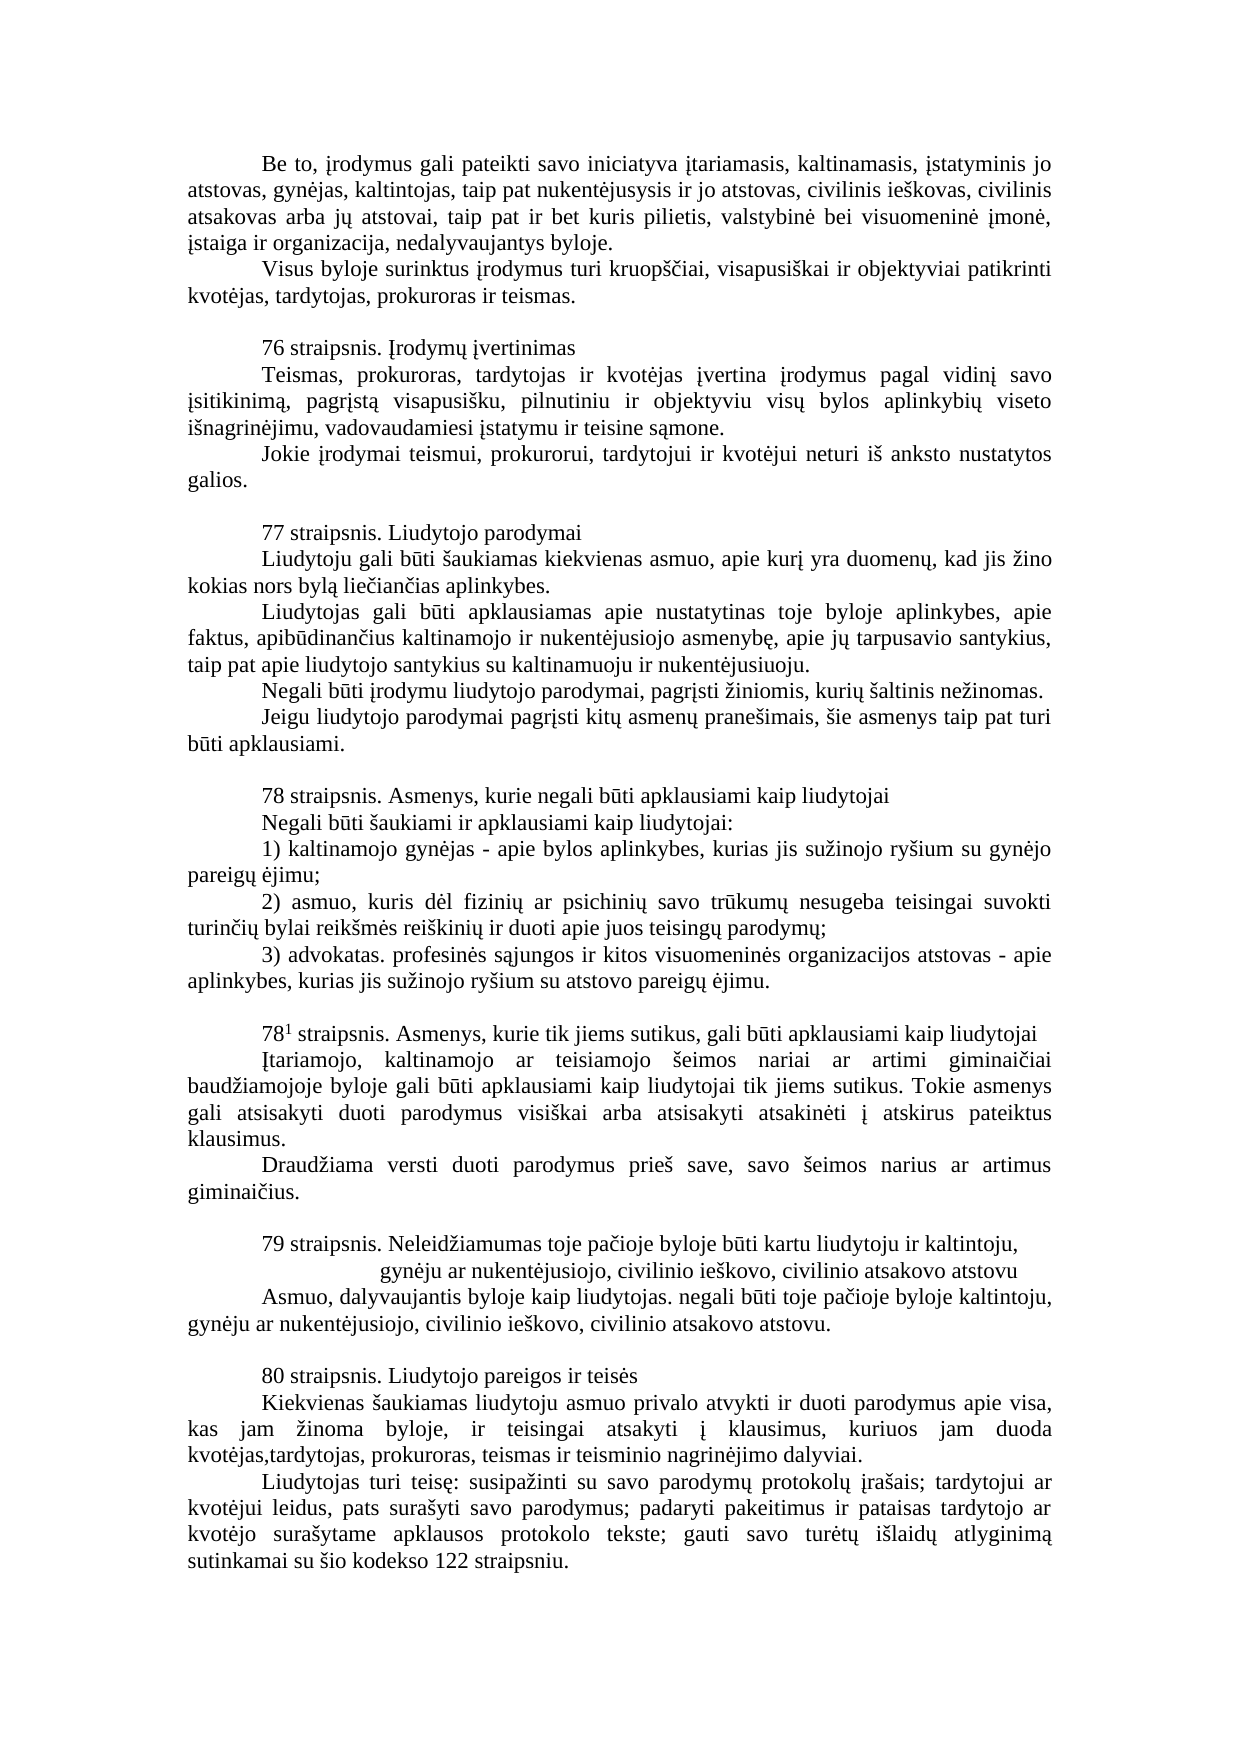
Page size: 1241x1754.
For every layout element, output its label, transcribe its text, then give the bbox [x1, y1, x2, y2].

text Liudytojas turi teisę: susipažinti su savo parodymų protokolų įrašais; tardytojui ar kvotėjui leidus, pats surašyti savo parodymus; padaryti pakeitimus ir pataisas tardytojo ar kvotėjo surašytame apklausos protokolo tekste; gauti savo turėtų išlaidų atlyginimą sutinkamai su šio kodekso 122 straipsniu. [187, 1468, 1053, 1573]
text 80 straipsnis. Liudytojo pareigos ir teisės [187, 1362, 1053, 1389]
text 2) asmuo, kuris dėl fizinių ar psichinių savo trūkumų nesugeba teisingai suvokti turinčių bylai reikšmės reiškinių ir duoti apie juos teisingų parodymų; [187, 888, 1053, 941]
text Negali būti šaukiami ir apklausiami kaip liudytojai: [218, 809, 1053, 835]
text Liudytoju gali būti šaukiamas kiekvienas asmuo, apie kurį yra duomenų, kad jis žino kokias nors bylą liečiančias aplinkybes. [187, 545, 1053, 598]
text gynėju ar nukentėjusiojo, civilinio ieškovo, civilinio atsakovo atstovu [337, 1257, 1053, 1283]
text 78 straipsnis. Asmenys, kurie negali būti apklausiami kaip liudytojai [187, 782, 1053, 809]
text Jeigu liudytojo parodymai pagrįsti kitų asmenų pranešimais, šie asmenys taip pat turi būti apklausiami. [187, 703, 1053, 756]
text Asmuo, dalyvaujantis byloje kaip liudytojas. negali būti toje pačioje byloje kaltintoju, gynėju ar nukentėjusiojo, civilinio ieškovo, civilinio atsakovo atstovu. [187, 1283, 1053, 1336]
text Draudžiama versti duoti parodymus prieš save, savo šeimos narius ar artimus giminaičius. [187, 1151, 1053, 1204]
text Be to, įrodymus gali pateikti savo iniciatyva įtariamasis, kaltinamasis, įstatyminis jo atstovas, gynėjas, kaltintojas, taip pat nukentėjusysis ir jo atstovas, civilinis ieškovas, civilinis atsakovas arba jų atstovai, taip pat ir bet kuris pilietis, valstybinė bei visuomeninė įmonė, įstaiga ir organizacija, nedalyvaujantys byloje. [187, 150, 1053, 255]
text 79 straipsnis. Neleidžiamumas toje pačioje byloje būti kartu liudytoju ir kaltintoju, [187, 1231, 1053, 1257]
text Liudytojas gali būti apklausiamas apie nustatytinas toje byloje aplinkybes, apie faktus, apibūdinančius kaltinamojo ir nukentėjusiojo asmenybę, apie jų tarpusavio santykius, taip pat apie liudytojo santykius su kaltinamuoju ir nukentėjusiuoju. [187, 598, 1053, 677]
text Teismas, prokuroras, tardytojas ir kvotėjas įvertina įrodymus pagal vidinį savo įsitikinimą, pagrįstą visapusišku, pilnutiniu ir objektyviu visų bylos aplinkybių viseto išnagrinėjimu, vadovaudamiesi įstatymu ir teisine sąmone. [187, 361, 1053, 440]
text Jokie įrodymai teismui, prokurorui, tardytojui ir kvotėjui neturi iš anksto nustatytos galios. [187, 440, 1053, 493]
text Įtariamojo, kaltinamojo ar teisiamojo šeimos nariai ar artimi giminaičiai baudžiamojoje byloje gali būti apklausiami kaip liudytojai tik jiems sutikus. Tokie asmenys gali atsisakyti duoti parodymus visiškai arba atsisakyti atsakinėti į atskirus pateiktus klausimus. [187, 1046, 1053, 1151]
text 76 straipsnis. Įrodymų įvertinimas [187, 334, 1053, 361]
text 3) advokatas. profesinės sąjungos ir kitos visuomeninės organizacijos atstovas - apie aplinkybes, kurias jis sužinojo ryšium su atstovo pareigų ėjimu. [187, 941, 1053, 993]
text Visus byloje surinktus įrodymus turi kruopščiai, visapusiškai ir objektyviai patikrinti kvotėjas, tardytojas, prokuroras ir teismas. [187, 255, 1053, 308]
text Negali būti įrodymu liudytojo parodymai, pagrįsti žiniomis, kurių šaltinis nežinomas. [187, 677, 1053, 703]
text Kiekvienas šaukiamas liudytoju asmuo privalo atvykti ir duoti parodymus apie visa, kas jam žinoma byloje, ir teisingai atsakyti į klausimus, kuriuos jam duoda kvotėjas,tardytojas, prokuroras, teismas ir teisminio nagrinėjimo dalyviai. [187, 1389, 1053, 1468]
text 1) kaltinamojo gynėjas - apie bylos aplinkybes, kurias jis sužinojo ryšium su gynėjo pareigų ėjimu; [187, 835, 1053, 888]
text 77 straipsnis. Liudytojo parodymai [187, 519, 1053, 545]
text 781 straipsnis. Asmenys, kurie tik jiems sutikus, gali būti apklausiami kaip liudytojai [261, 1020, 1053, 1046]
